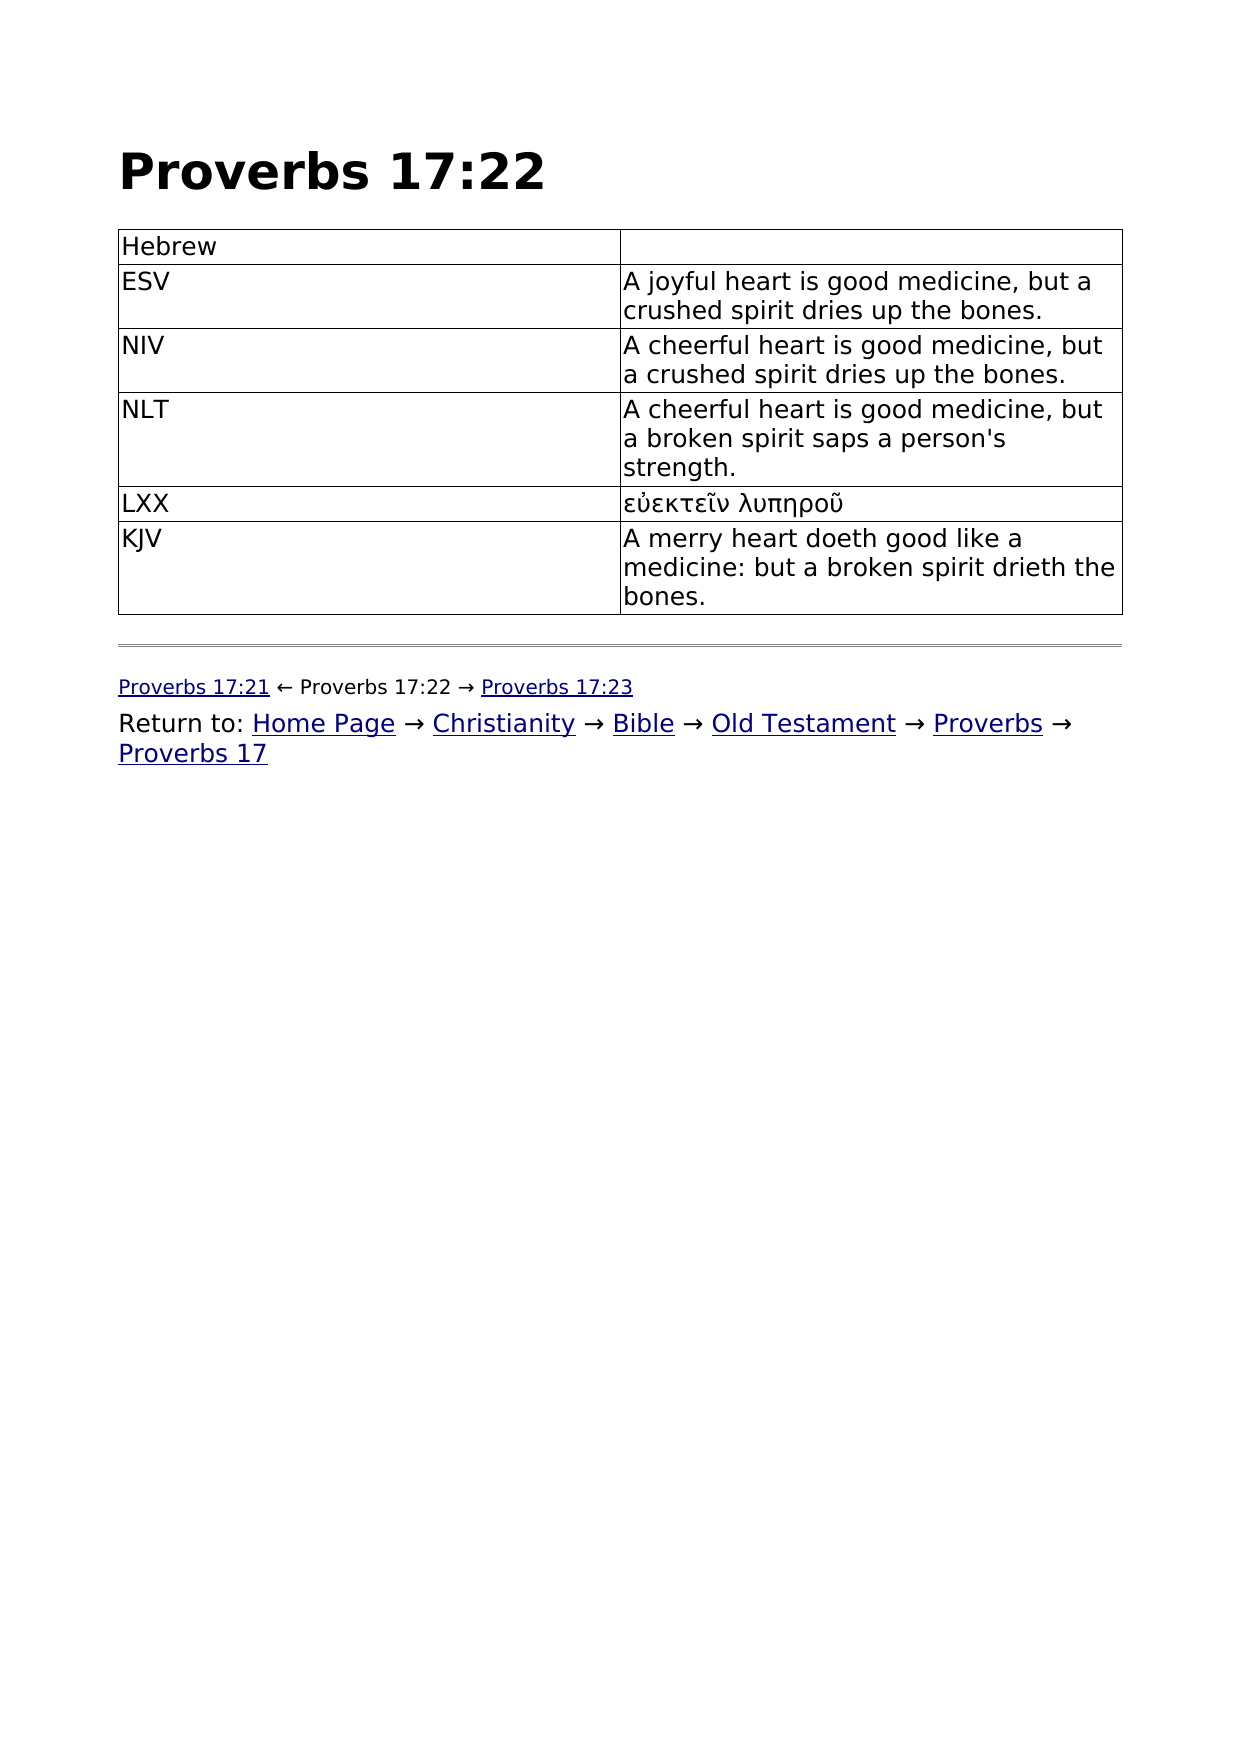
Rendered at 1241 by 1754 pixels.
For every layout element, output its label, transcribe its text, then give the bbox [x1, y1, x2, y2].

table_cell NLT [119, 393, 620, 486]
table_cell εὐεκτεῖν λυπηροῦ [621, 487, 1122, 521]
subtitle Proverbs 17:22 [118, 143, 1122, 201]
text Return to: Home Page → Christianity → Bible → Old Testament → Proverbs → Proverbs 17 [118, 709, 1122, 768]
table_cell KJV [119, 522, 620, 614]
text Proverbs 17:21 ← Proverbs 17:22 → Proverbs 17:23 [118, 676, 1122, 709]
table_cell NIV [119, 329, 620, 392]
table_cell A joyful heart is good medicine, but a crushed spirit dries up the bones. [621, 265, 1122, 328]
table_cell LXX [119, 487, 620, 521]
table_header Hebrew [119, 230, 620, 264]
table_cell A cheerful heart is good medicine, but a crushed spirit dries up the bones. [621, 329, 1122, 392]
table_cell ESV [119, 265, 620, 328]
table_cell A cheerful heart is good medicine, but a broken spirit saps a person's strength. [621, 393, 1122, 486]
table_header [621, 230, 1122, 264]
table_cell A merry heart doeth good like a medicine: but a broken spirit drieth the bones. [621, 522, 1122, 614]
